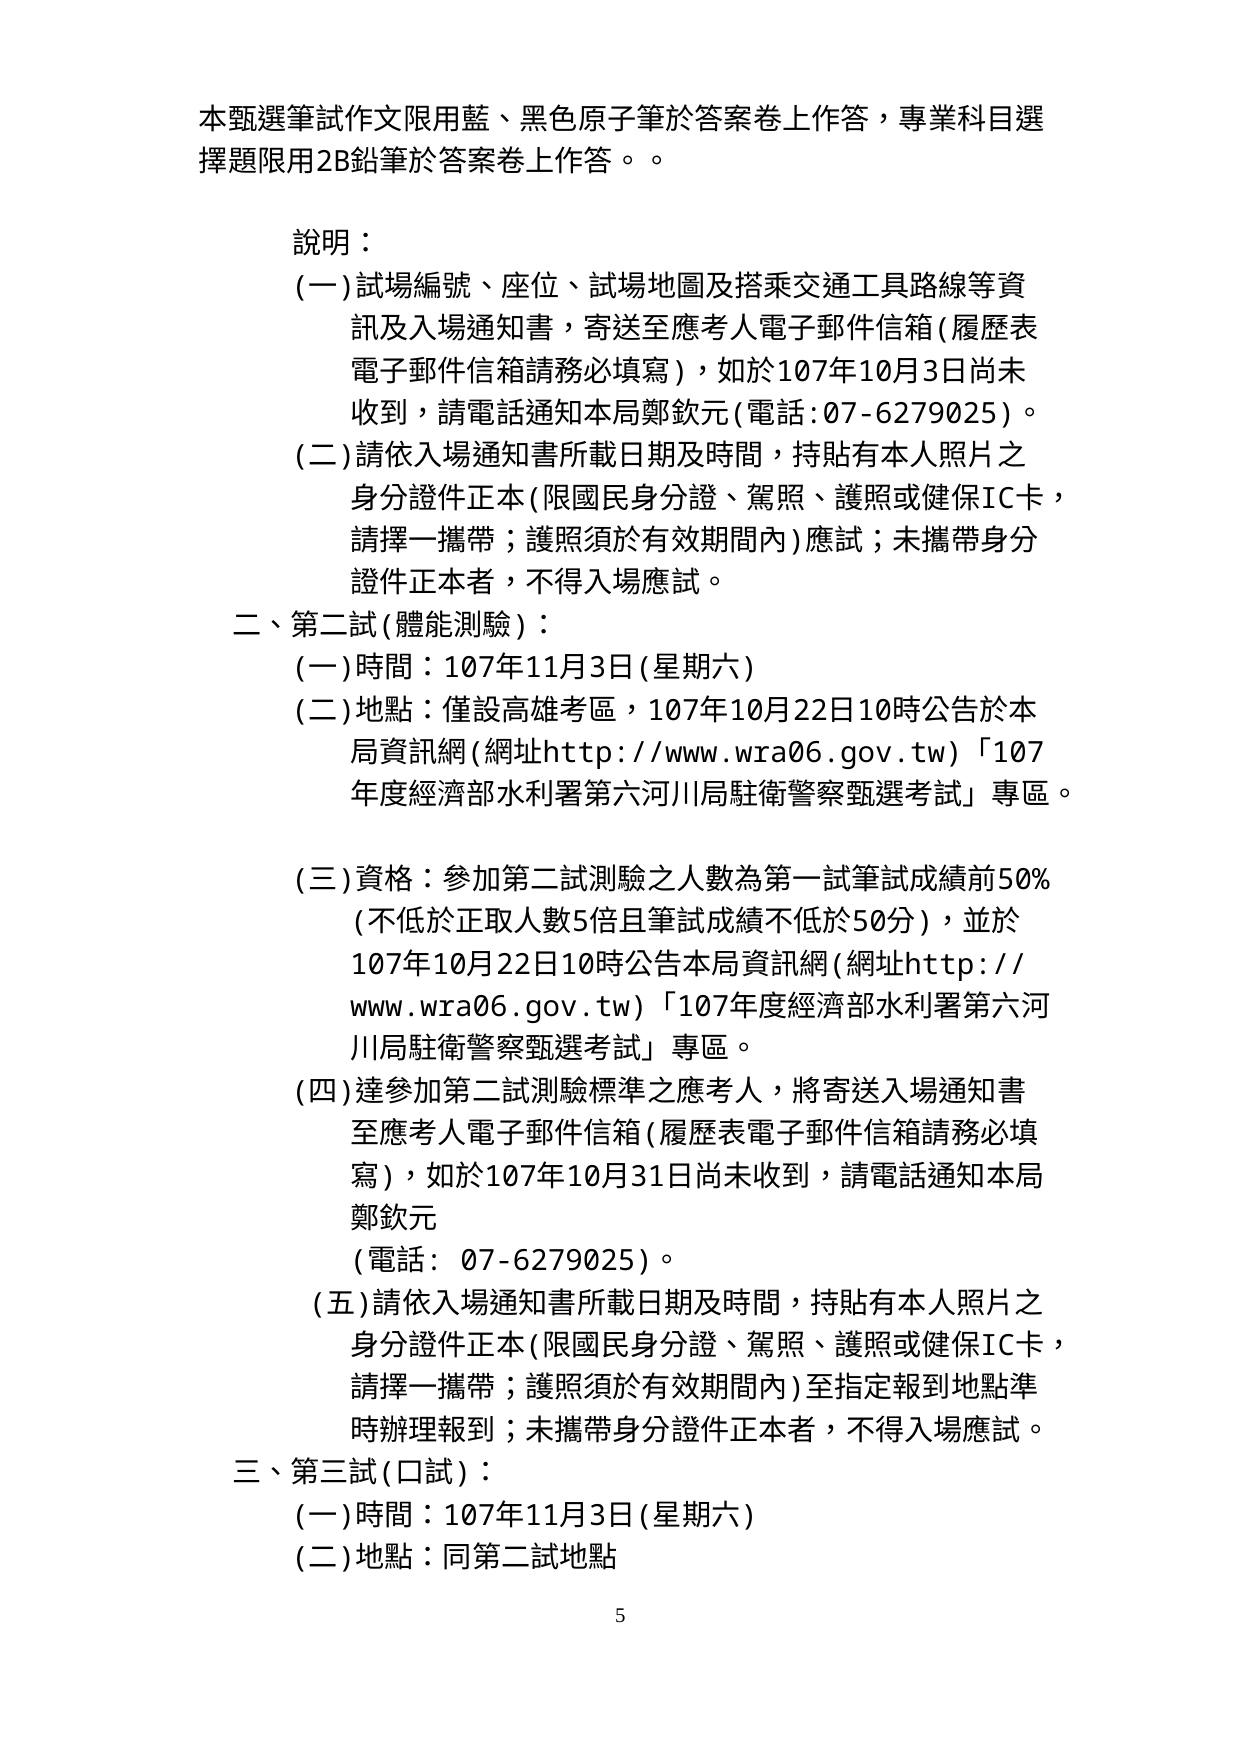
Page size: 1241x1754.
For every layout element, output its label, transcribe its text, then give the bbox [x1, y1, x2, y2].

text 二、第二試(體能測驗)： [232, 601, 1053, 644]
text (五)請依入場通知書所載日期及時間，持貼有本人照片之身分證件正本(限國民身分證、駕照、護照或健保IC卡，請擇一攜帶；護照須於有效期間內)至指定報到地點準時辦理報到；未攜帶身分證件正本者，不得入場應試。 [291, 1279, 1053, 1449]
text (二)地點：同第二試地點 [291, 1533, 1053, 1576]
text (二)請依入場通知書所載日期及時間，持貼有本人照片之身分證件正本(限國民身分證、駕照、護照或健保IC卡，請擇一攜帶；護照須於有效期間內)應試；未攜帶身分證件正本者，不得入場應試。 [291, 432, 1053, 601]
text (四)達參加第二試測驗標準之應考人，將寄送入場通知書至應考人電子郵件信箱(履歷表電子郵件信箱請務必填寫)，如於107年10月31日尚未收到，請電話通知本局鄭欽元 [291, 1067, 1053, 1237]
text (一)試場編號、座位、試場地圖及搭乘交通工具路線等資訊及入場通知書，寄送至應考人電子郵件信箱(履歷表電子郵件信箱請務必填寫)，如於107年10月3日尚未收到，請電話通知本局鄭欽元(電話:07-6279025)。 [291, 262, 1053, 432]
table_header 本甄選筆試作文限用藍、黑色原子筆於答案卷上作答，專業科目選擇題限用2B鉛筆於答案卷上作答。。 [188, 96, 1067, 220]
text 三、第三試(口試)： [232, 1449, 1053, 1491]
text (電話: 07-6279025)。 [349, 1237, 1053, 1279]
text (二)地點：僅設高雄考區，107年10月22日10時公告於本局資訊網(網址http://www.wra06.gov.tw)「107年度經濟部水利署第六河川局駐衛警察甄選考試」專區。 [291, 686, 1053, 856]
text (一)時間：107年11月3日(星期六) [291, 644, 1053, 686]
text 說明： [187, 220, 1053, 262]
text (三)資格：參加第二試測驗之人數為第一試筆試成績前50%(不低於正取人數5倍且筆試成績不低於50分)，並於107年10月22日10時公告本局資訊網(網址http://www.wra06.gov.tw)「107年度經濟部水利署第六河川局駐衛警察甄選考試」專區。 [291, 856, 1053, 1067]
text (一)時間：107年11月3日(星期六) [291, 1491, 1053, 1533]
